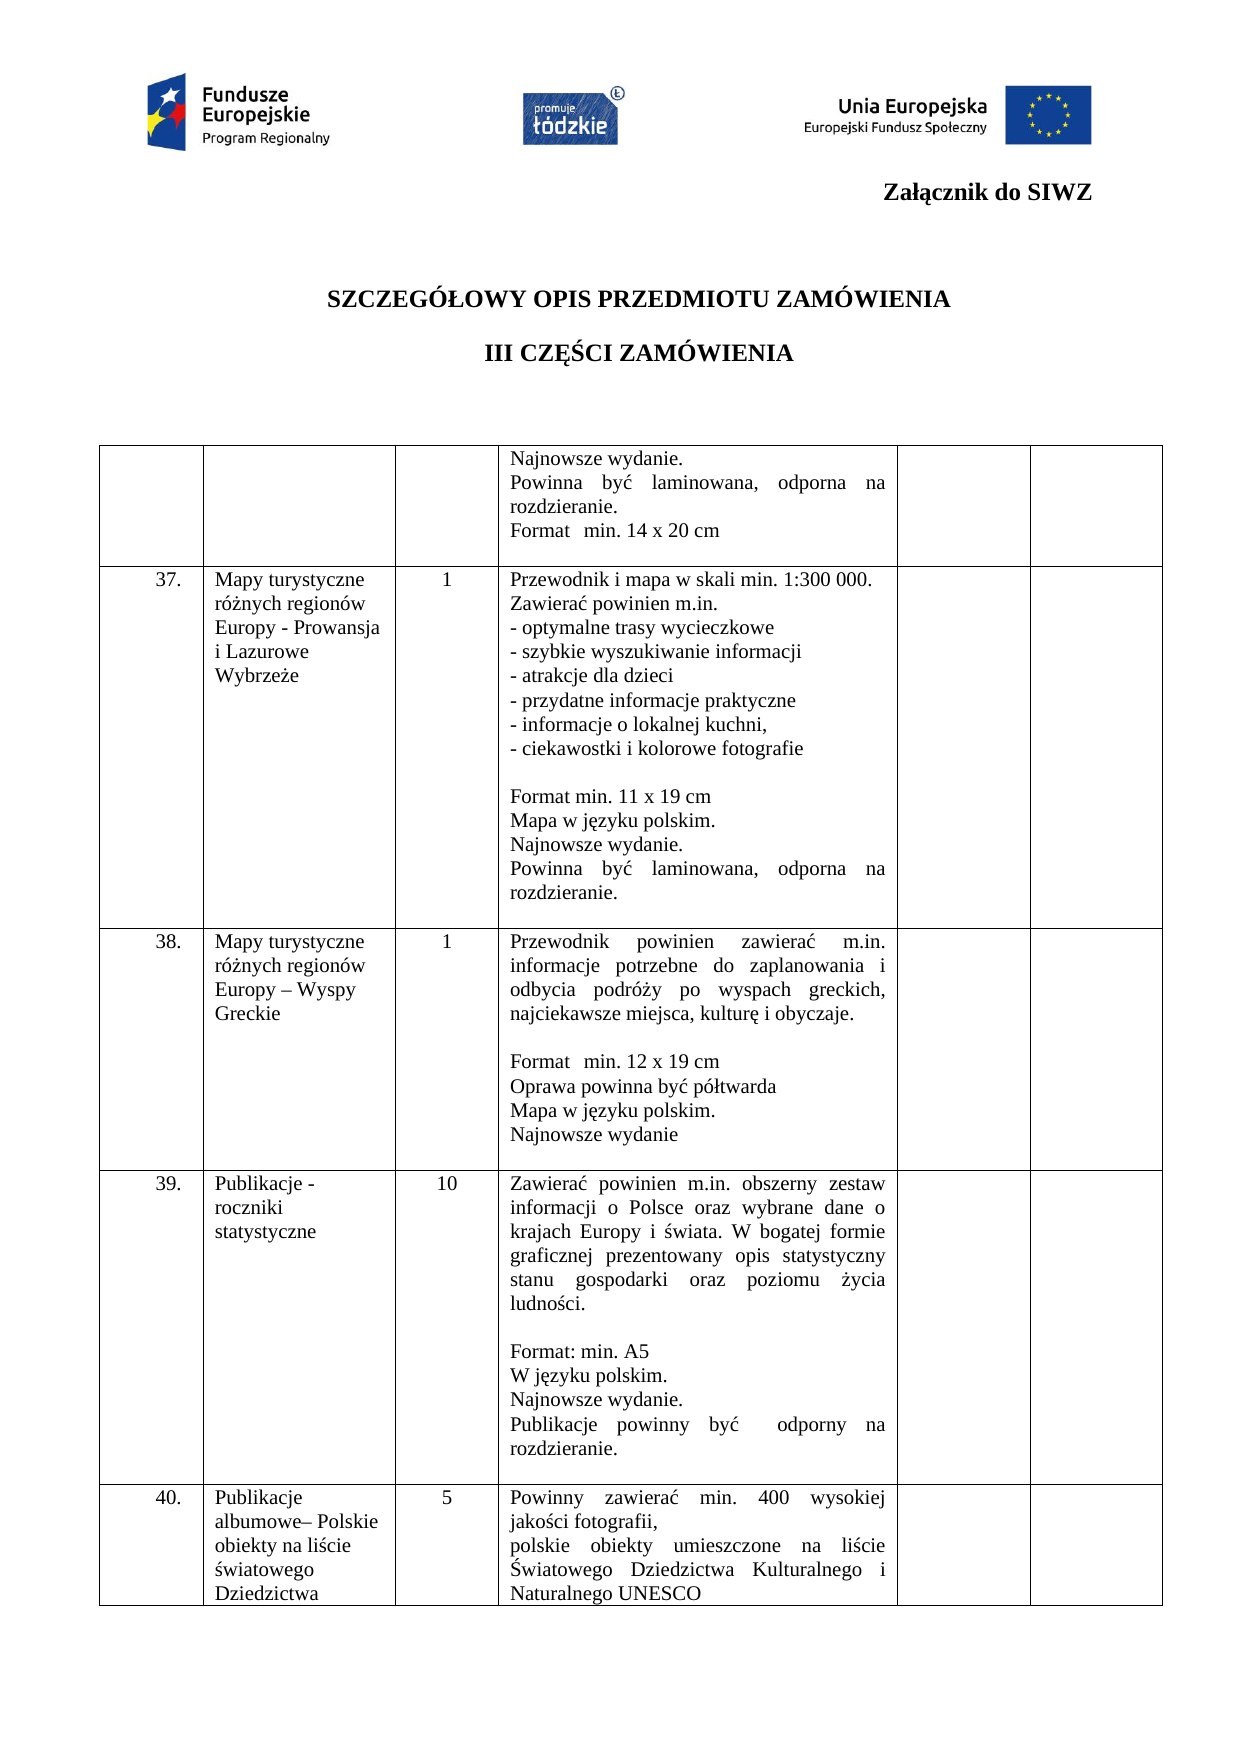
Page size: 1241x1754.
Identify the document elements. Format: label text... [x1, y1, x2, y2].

table_cell [100, 567, 203, 928]
table_cell Przewodnik i mapa w skali min. 1:300 000. Zawierać powinien m.in. - optymalne trasy wycieczkowe - szybkie wyszukiwanie informacji - atrakcje dla dzieci - przydatne informacje praktyczne - informacje o lokalnej kuchni, - ciekawostki i kolorowe fotografie Format min. 11 x 19 cm Mapa w języku polskim. Najnowsze wydanie. Powinna być laminowana, odporna na rozdzieranie. [499, 567, 897, 928]
table_cell [898, 567, 1030, 928]
table_cell [1031, 567, 1162, 928]
table_cell Powinny zawierać min. 400 wysokiej jakości fotografii, polskie obiekty umieszczone na liście Światowego Dziedzictwa Kulturalnego i Naturalnego UNESCO [499, 1485, 897, 1605]
table_cell [396, 446, 498, 566]
table_cell Mapy turystyczne różnych regionów Europy - Prowansja i Lazurowe Wybrzeże [204, 567, 395, 928]
table_cell Publikacje albumowe– Polskie obiekty na liście światowego Dziedzictwa [204, 1485, 395, 1605]
table_cell 5 [396, 1485, 498, 1605]
table_cell [898, 446, 1030, 566]
table_cell [100, 1485, 203, 1605]
table_cell Publikacje - roczniki statystyczne [204, 1171, 395, 1484]
table_cell [204, 446, 395, 566]
table_cell [1031, 446, 1162, 566]
table_cell [898, 1171, 1030, 1484]
table_cell [1031, 1485, 1162, 1605]
table_cell [100, 446, 203, 566]
table_cell Najnowsze wydanie. Powinna być laminowana, odporna na rozdzieranie. Format min. 14 x 20 cm [499, 446, 897, 566]
table_cell 1 [396, 929, 498, 1170]
table_cell [898, 929, 1030, 1170]
table_cell [100, 1171, 203, 1484]
table_cell Przewodnik powinien zawierać m.in. informacje potrzebne do zaplanowania i odbycia podróży po wyspach greckich, najciekawsze miejsca, kulturę i obyczaje. Format min. 12 x 19 cm Oprawa powinna być półtwarda Mapa w języku polskim. Najnowsze wydanie [499, 929, 897, 1170]
table_cell [1031, 1171, 1162, 1484]
table_cell [100, 929, 203, 1170]
table_cell 10 [396, 1171, 498, 1484]
table_cell 1 [396, 567, 498, 928]
table_cell Zawierać powinien m.in. obszerny zestaw informacji o Polsce oraz wybrane dane o krajach Europy i świata. W bogatej formie graficznej prezentowany opis statystyczny stanu gospodarki oraz poziomu życia ludności. Format: min. A5 W języku polskim. Najnowsze wydanie. Publikacje powinny być odporny na rozdzieranie. [499, 1171, 897, 1484]
table_cell [1031, 929, 1162, 1170]
table_cell Mapy turystyczne różnych regionów Europy – Wyspy Greckie [204, 929, 395, 1170]
table_cell [898, 1485, 1030, 1605]
